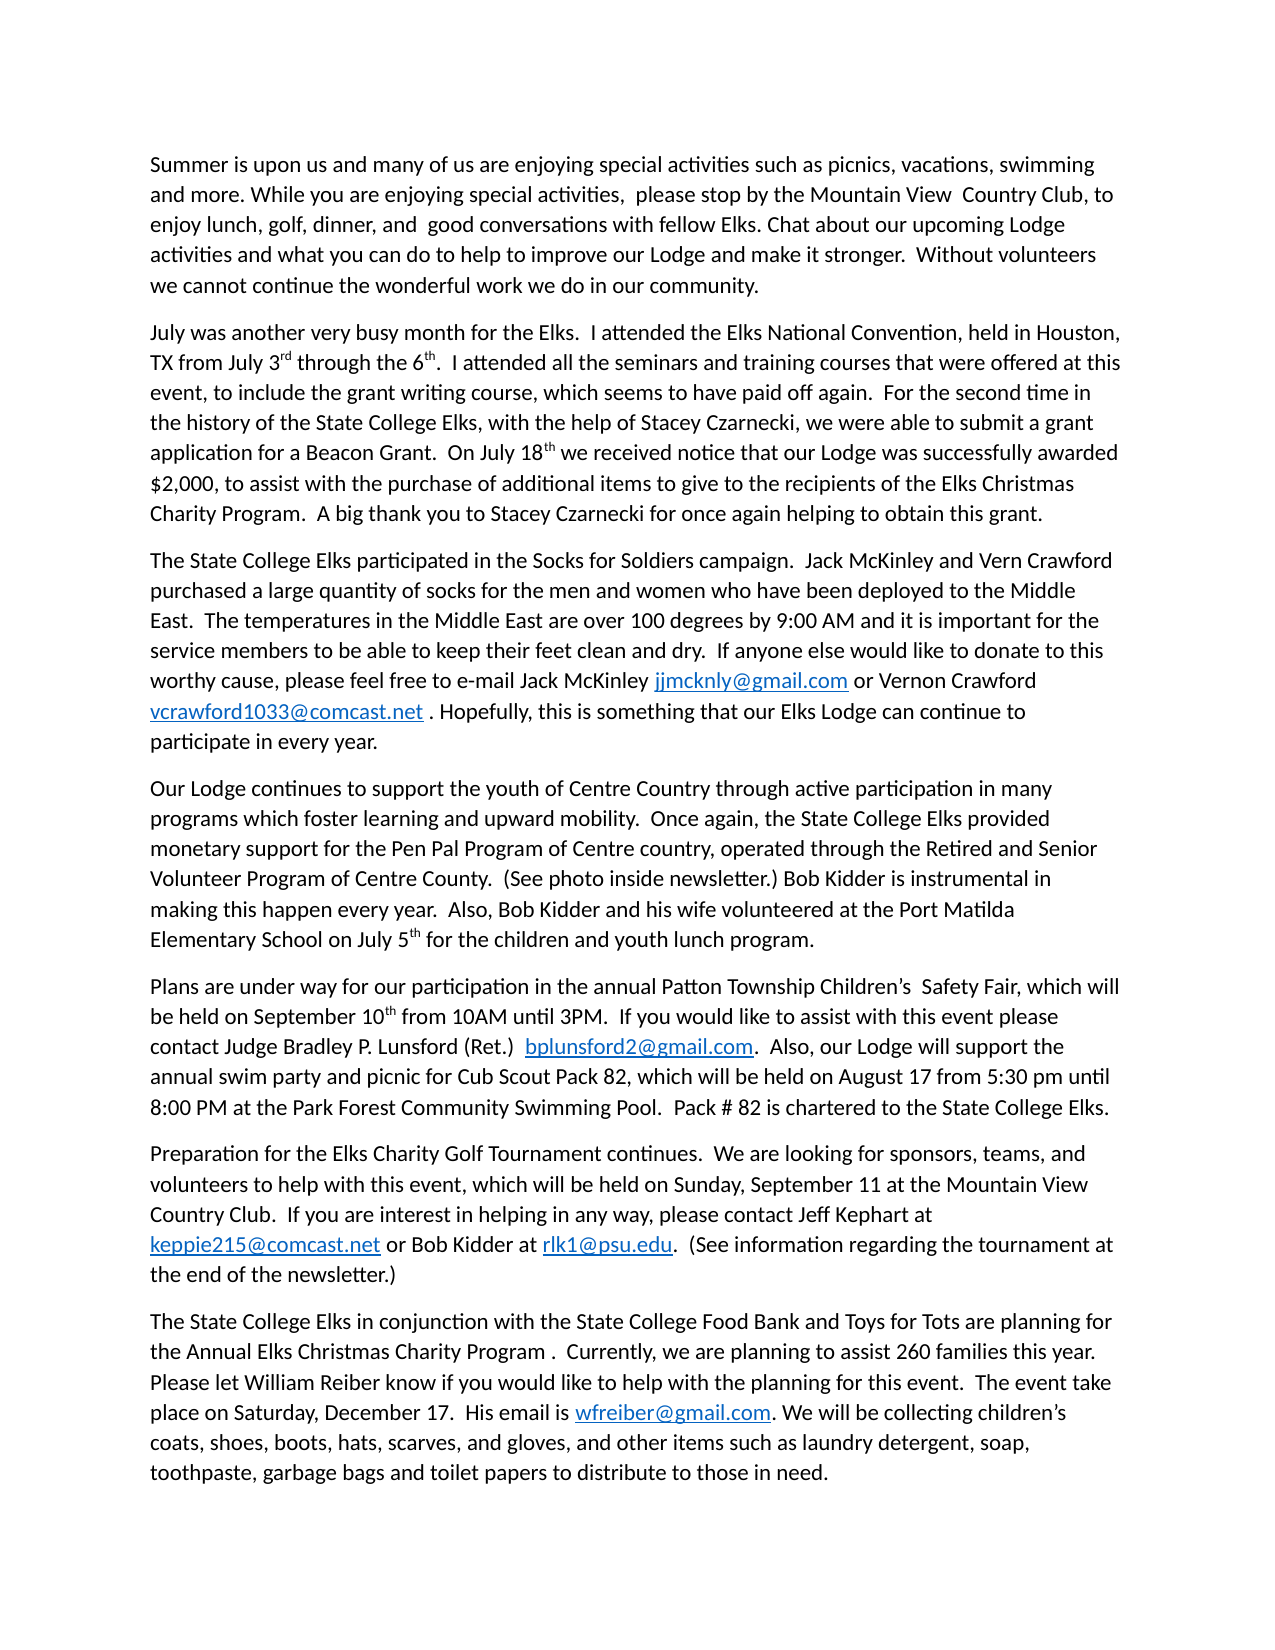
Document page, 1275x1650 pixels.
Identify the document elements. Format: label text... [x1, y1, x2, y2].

text The State College Elks in conjunction with the State College Food Bank and Toys for Tots are planning for the Annual Elks Christmas Charity Program . Currently, we are planning to assist 260 families this year. Please let William Reiber know if you would like to help with the planning for this event. The event take place on Saturday, December 17. His email is wfreiber@gmail.com. We will be collecting children’s coats, shoes, boots, hats, scarves, and gloves, and other items such as laundry detergent, soap, toothpaste, garbage bags and toilet papers to distribute to those in need. [150, 1307, 1125, 1486]
text July was another very busy month for the Elks. I attended the Elks National Convention, held in Houston, TX from July 3rd through the 6th. I attended all the seminars and training courses that were offered at this event, to include the grant writing course, which seems to have paid off again. For the second time in the history of the State College Elks, with the help of Stacey Czarnecki, we were able to submit a grant application for a Beacon Grant. On July 18th we received notice that our Lodge was successfully awarded $2,000, to assist with the purchase of additional items to give to the recipients of the Elks Christmas Charity Program. A big thank you to Stacey Czarnecki for once again helping to obtain this grant. [150, 318, 1125, 527]
text Our Lodge continues to support the youth of Centre Country through active participation in many programs which foster learning and upward mobility. Once again, the State College Elks provided monetary support for the Pen Pal Program of Centre country, operated through the Retired and Senior Volunteer Program of Centre County. (See photo inside newsletter.) Bob Kidder is instrumental in making this happen every year. Also, Bob Kidder and his wife volunteered at the Port Matilda Elementary School on July 5th for the children and youth lunch program. [150, 774, 1125, 953]
text Summer is upon us and many of us are enjoying special activities such as picnics, vacations, swimming and more. While you are enjoying special activities, please stop by the Mountain View Country Club, to enjoy lunch, golf, dinner, and good conversations with fellow Elks. Chat about our upcoming Lodge activities and what you can do to help to improve our Lodge and make it stronger. Without volunteers we cannot continue the wonderful work we do in our community. [150, 150, 1125, 299]
text Plans are under way for our participation in the annual Patton Township Children’s Safety Fair, which will be held on September 10th from 10AM until 3PM. If you would like to assist with this event please contact Judge Bradley P. Lunsford (Ret.) bplunsford2@gmail.com. Also, our Lodge will support the annual swim party and picnic for Cub Scout Pack 82, which will be held on August 17 from 5:30 pm until 8:00 PM at the Park Forest Community Swimming Pool. Pack # 82 is chartered to the State College Elks. [150, 972, 1125, 1121]
text The State College Elks participated in the Socks for Soldiers campaign. Jack McKinley and Vern Crawford purchased a large quantity of socks for the men and women who have been deployed to the Middle East. The temperatures in the Middle East are over 100 degrees by 9:00 AM and it is important for the service members to be able to keep their feet clean and dry. If anyone else would like to donate to this worthy cause, please feel free to e-mail Jack McKinley jjmcknly@gmail.com or Vernon Crawford vcrawford1033@comcast.net . Hopefully, this is something that our Elks Lodge can continue to participate in every year. [150, 546, 1125, 755]
text Preparation for the Elks Charity Golf Tournament continues. We are looking for sponsors, teams, and volunteers to help with this event, which will be held on Sunday, September 11 at the Mountain View Country Club. If you are interest in helping in any way, please contact Jeff Kephart at keppie215@comcast.net or Bob Kidder at rlk1@psu.edu. (See information regarding the tournament at the end of the newsletter.) [150, 1139, 1125, 1288]
